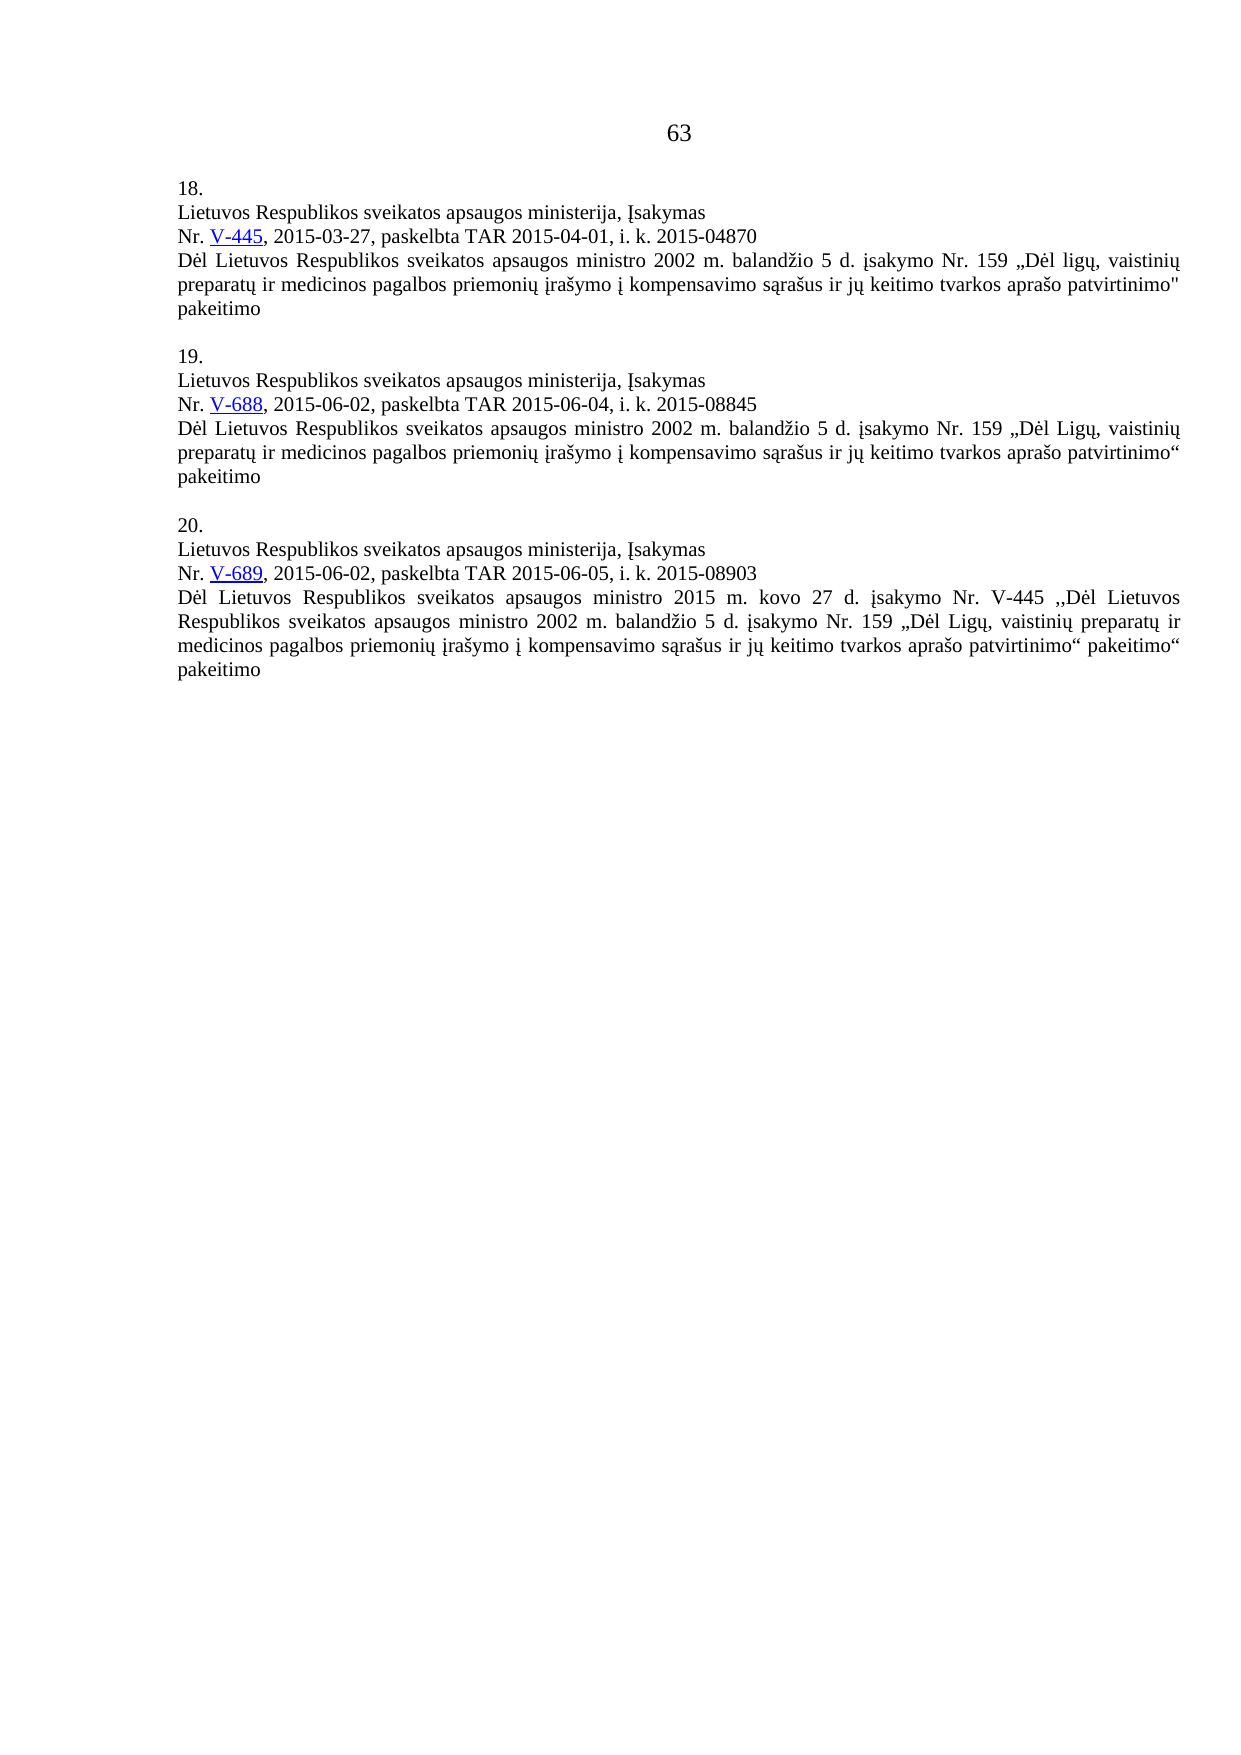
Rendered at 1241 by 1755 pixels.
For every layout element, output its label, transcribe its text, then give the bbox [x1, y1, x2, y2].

text Nr. V-688, 2015-06-02, paskelbta TAR 2015-06-04, i. k. 2015-08845 [177, 392, 1181, 416]
text Dėl Lietuvos Respublikos sveikatos apsaugos ministro 2015 m. kovo 27 d. įsakymo Nr. V-445 ,,Dėl Lietuvos Respublikos sveikatos apsaugos ministro 2002 m. balandžio 5 d. įsakymo Nr. 159 „Dėl Ligų, vaistinių preparatų ir medicinos pagalbos priemonių įrašymo į kompensavimo sąrašus ir jų keitimo tvarkos aprašo patvirtinimo“ pakeitimo“ pakeitimo [177, 585, 1181, 681]
text Dėl Lietuvos Respublikos sveikatos apsaugos ministro 2002 m. balandžio 5 d. įsakymo Nr. 159 „Dėl ligų, vaistinių preparatų ir medicinos pagalbos priemonių įrašymo į kompensavimo sąrašus ir jų keitimo tvarkos aprašo patvirtinimo" pakeitimo [177, 248, 1181, 320]
text 19. [177, 344, 1181, 368]
text Nr. V-445, 2015-03-27, paskelbta TAR 2015-04-01, i. k. 2015-04870 [177, 224, 1181, 248]
text 18. [177, 176, 1181, 200]
text Lietuvos Respublikos sveikatos apsaugos ministerija, Įsakymas [177, 537, 1181, 561]
text Dėl Lietuvos Respublikos sveikatos apsaugos ministro 2002 m. balandžio 5 d. įsakymo Nr. 159 „Dėl Ligų, vaistinių preparatų ir medicinos pagalbos priemonių įrašymo į kompensavimo sąrašus ir jų keitimo tvarkos aprašo patvirtinimo“ pakeitimo [177, 416, 1181, 488]
text 20. [177, 512, 1181, 537]
text Lietuvos Respublikos sveikatos apsaugos ministerija, Įsakymas [177, 200, 1181, 224]
text Lietuvos Respublikos sveikatos apsaugos ministerija, Įsakymas [177, 368, 1181, 392]
text Nr. V-689, 2015-06-02, paskelbta TAR 2015-06-05, i. k. 2015-08903 [177, 561, 1181, 585]
